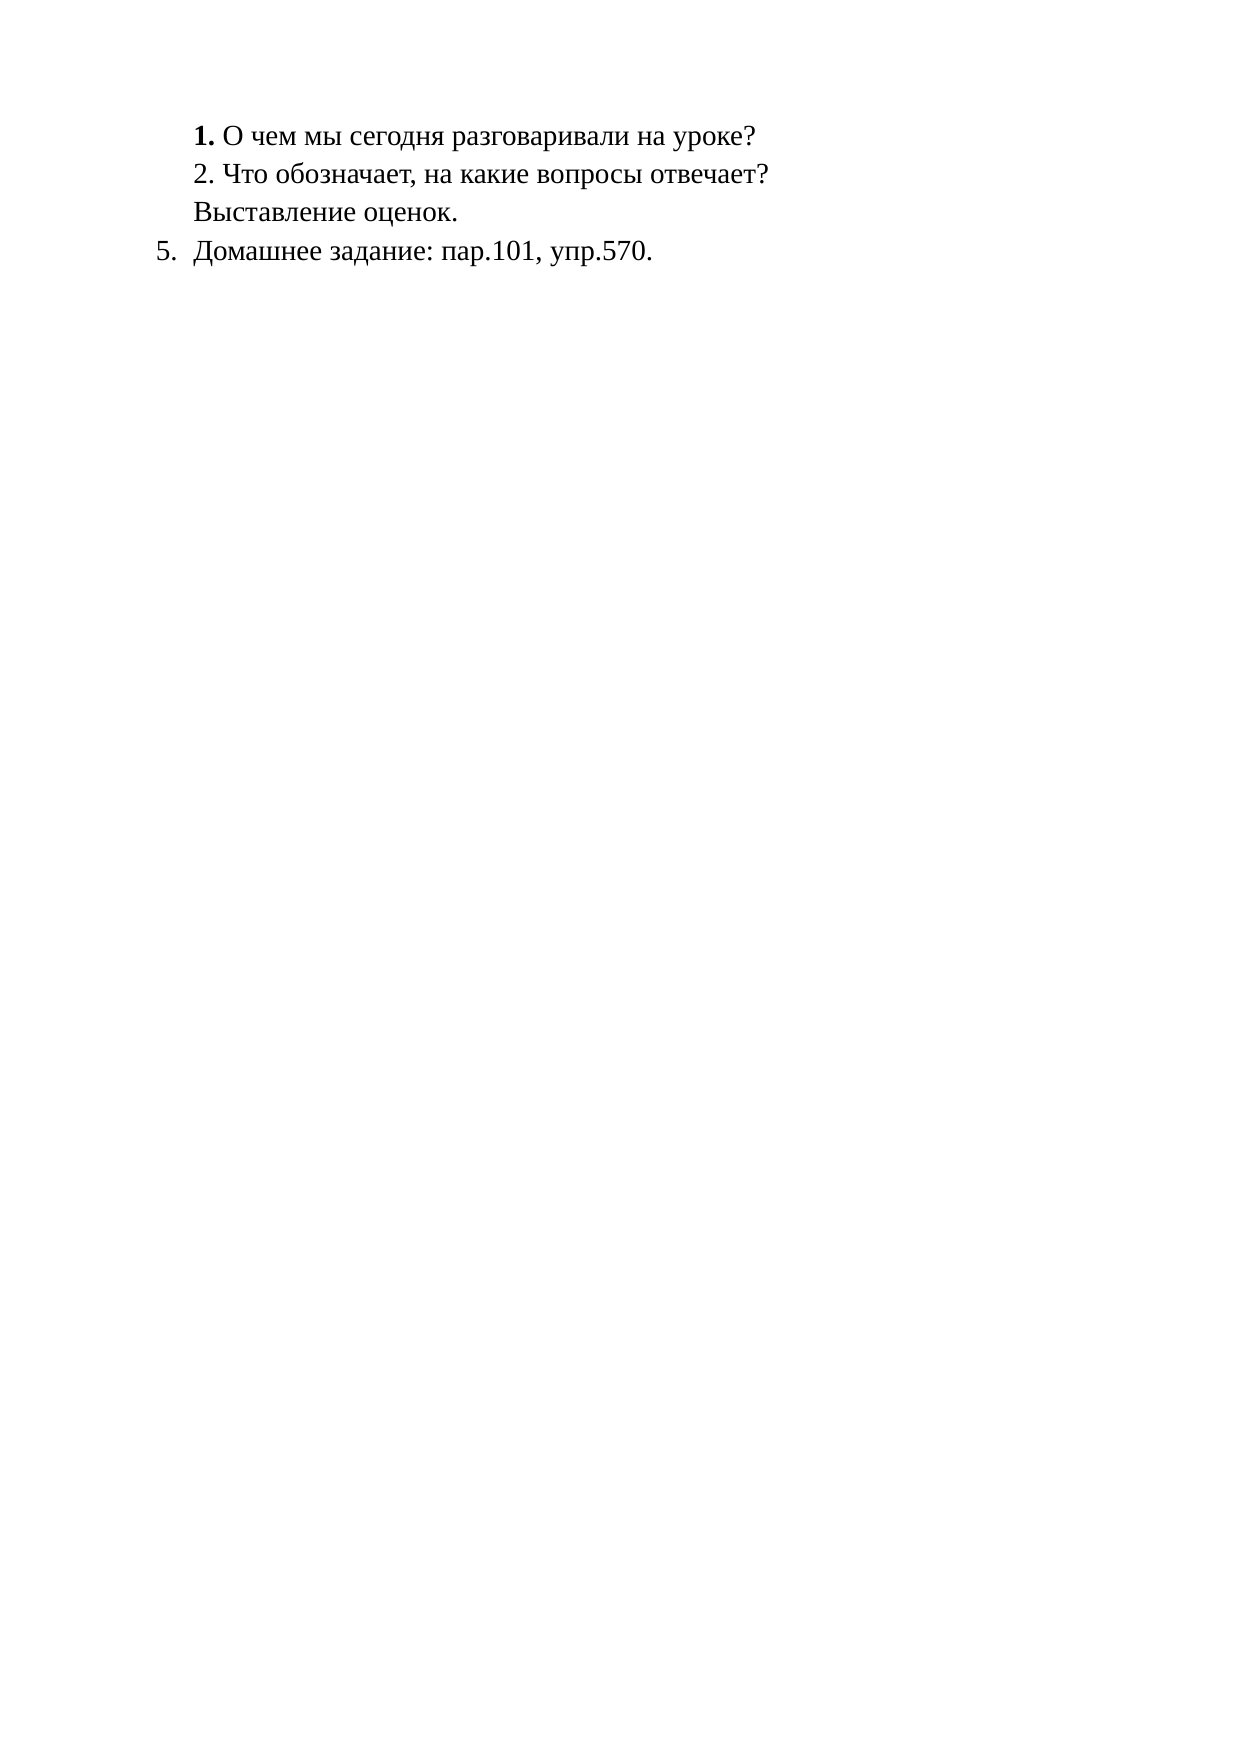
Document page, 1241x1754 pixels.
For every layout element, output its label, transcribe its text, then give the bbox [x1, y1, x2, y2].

list 2. Что обозначает, на какие вопросы отвечает? [156, 156, 1122, 190]
list Домашнее задание: пар.101, упр.570. [156, 233, 1122, 266]
list 1. О чем мы сегодня разговаривали на уроке? [156, 118, 1122, 152]
list Выставление оценок. [156, 194, 1122, 228]
